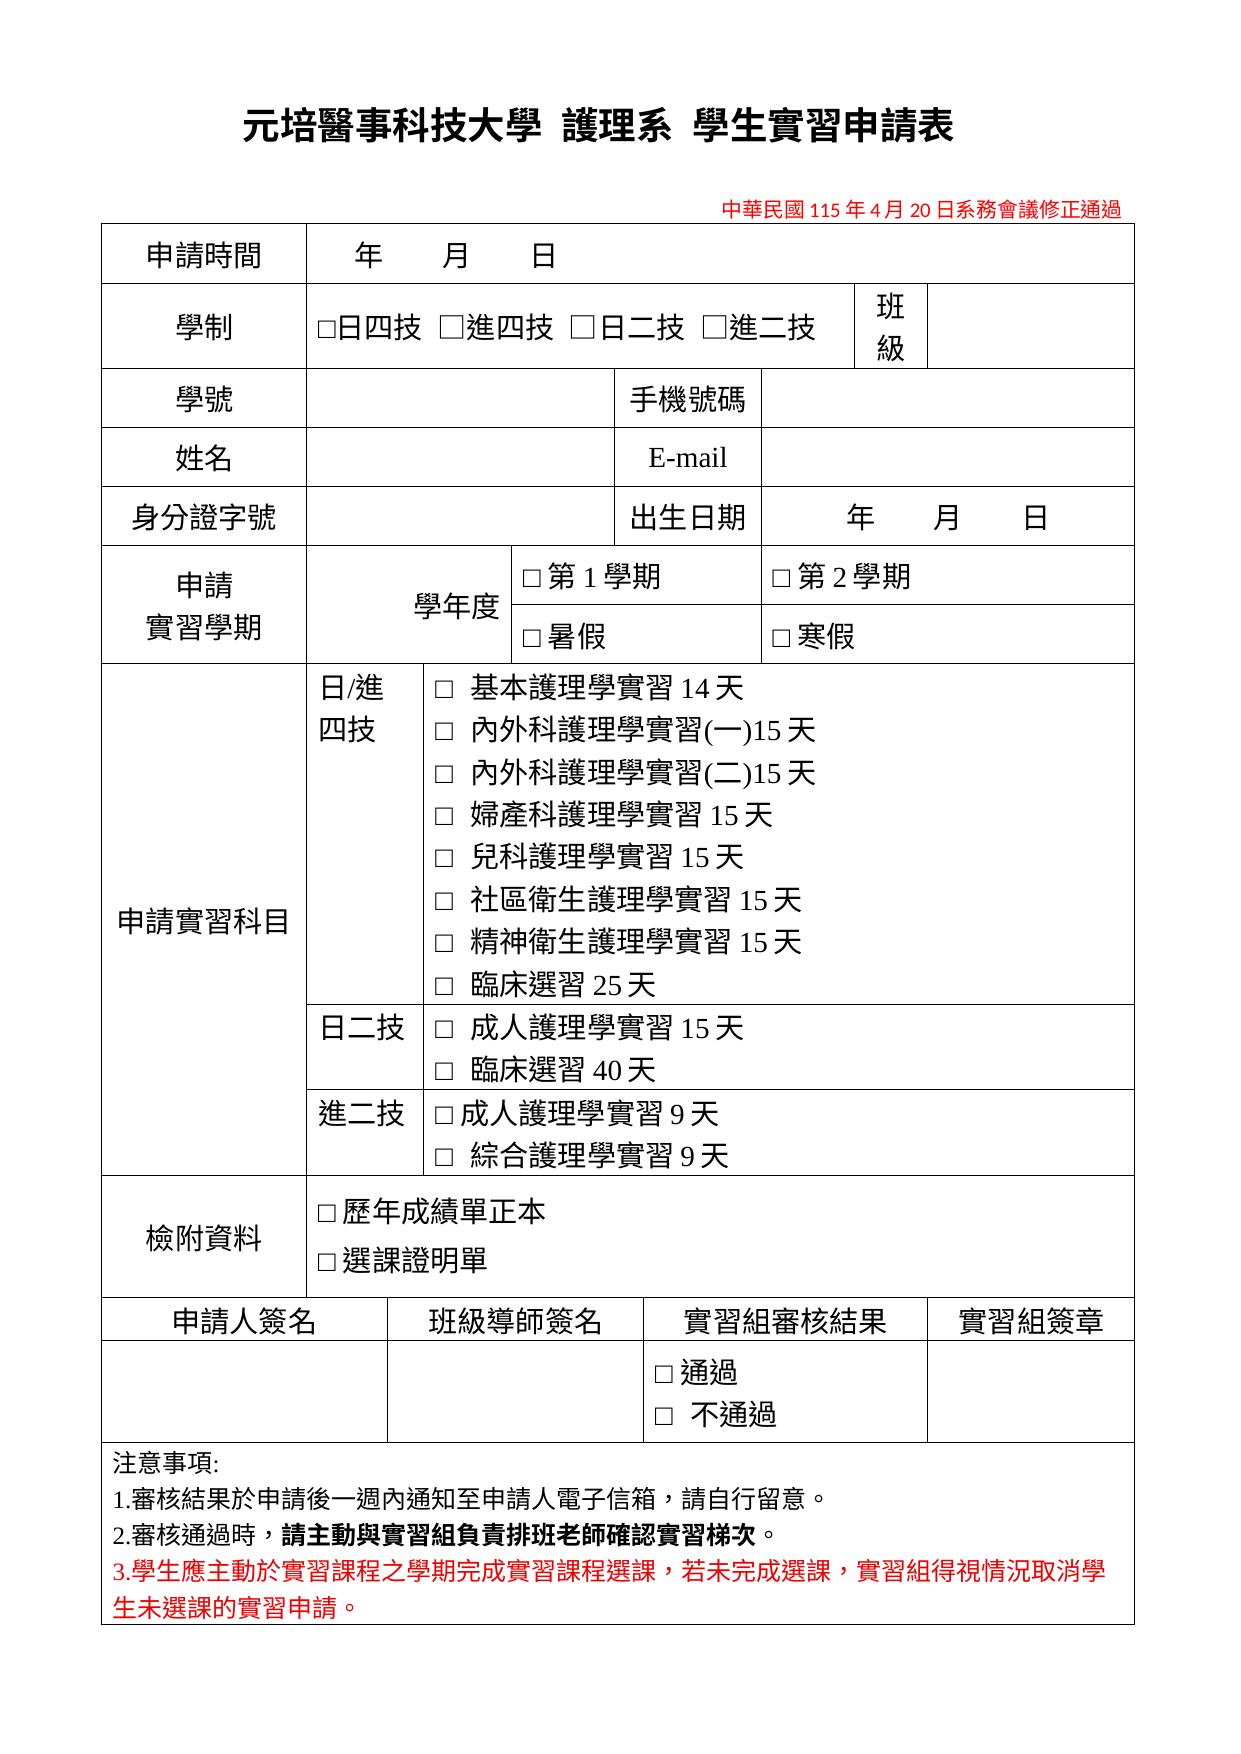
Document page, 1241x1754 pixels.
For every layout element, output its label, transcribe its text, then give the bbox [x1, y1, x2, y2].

table_cell 班級導師簽名 [388, 1298, 643, 1340]
table_cell 日二技 [307, 1005, 423, 1089]
table_header 申請時間 [102, 224, 306, 282]
table_cell [388, 1341, 643, 1442]
table_cell E-mail [615, 428, 761, 486]
table_cell □ 第2學期 [762, 546, 1134, 604]
table_cell [307, 428, 614, 486]
table_cell 注意事項: 1.審核結果於申請後一週內通知至申請人電子信箱，請自行留意。 2.審核通過時，請主動與實習組負責排班老師確認實習梯次。 3.學生應主動於實習課程之學期完成實習課程選課，若未完成選課，實習組得視情況取消學生未選課的實習申請。 [102, 1443, 1134, 1624]
table_cell [102, 1341, 387, 1442]
table_cell □ 第1學期 [512, 546, 761, 604]
table_cell 實習組審核結果 [644, 1298, 927, 1340]
table_cell [928, 284, 1134, 368]
table_cell □ 暑假 [512, 605, 761, 663]
table_header 年 月 日 [307, 224, 1134, 282]
table_cell [762, 428, 1134, 486]
table_cell 申請實習科目 [102, 664, 306, 1175]
table_cell □ 基本護理學實習14天 □ 內外科護理學實習(一)15天 □ 內外科護理學實習(二)15天 □ 婦產科護理學實習15天 □ 兒科護理學實習15天 □ 社區衛生護理學實習15天 □ 精神衛生護理學實習15天 □ 臨床選習25天 [424, 664, 1134, 1003]
text 中華民國115年4月20日系務會議修正通過 [75, 193, 1122, 223]
table_cell 申請人簽名 [102, 1298, 387, 1340]
table_cell 學年度 [307, 546, 511, 663]
table_cell 實習組簽章 [928, 1298, 1134, 1340]
table_cell [307, 369, 614, 427]
table_cell [928, 1341, 1134, 1442]
table_cell 進二技 [307, 1090, 423, 1175]
table_cell □ 通過 □ 不通過 [644, 1341, 927, 1442]
table_cell □ 歷年成績單正本 □ 選課證明單 [307, 1176, 1134, 1297]
table_cell 出生日期 [615, 487, 761, 545]
table_cell 手機號碼 [615, 369, 761, 427]
table_cell 學號 [102, 369, 306, 427]
table_cell 姓名 [102, 428, 306, 486]
table_cell 身分證字號 [102, 487, 306, 545]
table_cell 班級 [855, 284, 927, 368]
table_cell 學制 [102, 284, 306, 368]
table_cell [762, 369, 1134, 427]
table_cell 年 月 日 [762, 487, 1134, 545]
table_cell 檢附資料 [102, 1176, 306, 1297]
table_cell [307, 487, 614, 545]
table_cell □日四技 □進四技 □日二技 □進二技 [307, 284, 854, 368]
table_cell 日/進四技 [307, 664, 423, 1003]
table_cell □ 成人護理學實習9天 □ 綜合護理學實習9天 [424, 1090, 1134, 1175]
table_cell 申請 實習學期 [102, 546, 306, 663]
table_cell □ 成人護理學實習15天 □ 臨床選習40天 [424, 1005, 1134, 1089]
text 元培醫事科技大學 護理系 學生實習申請表 [75, 96, 1122, 150]
table_cell □ 寒假 [762, 605, 1134, 663]
